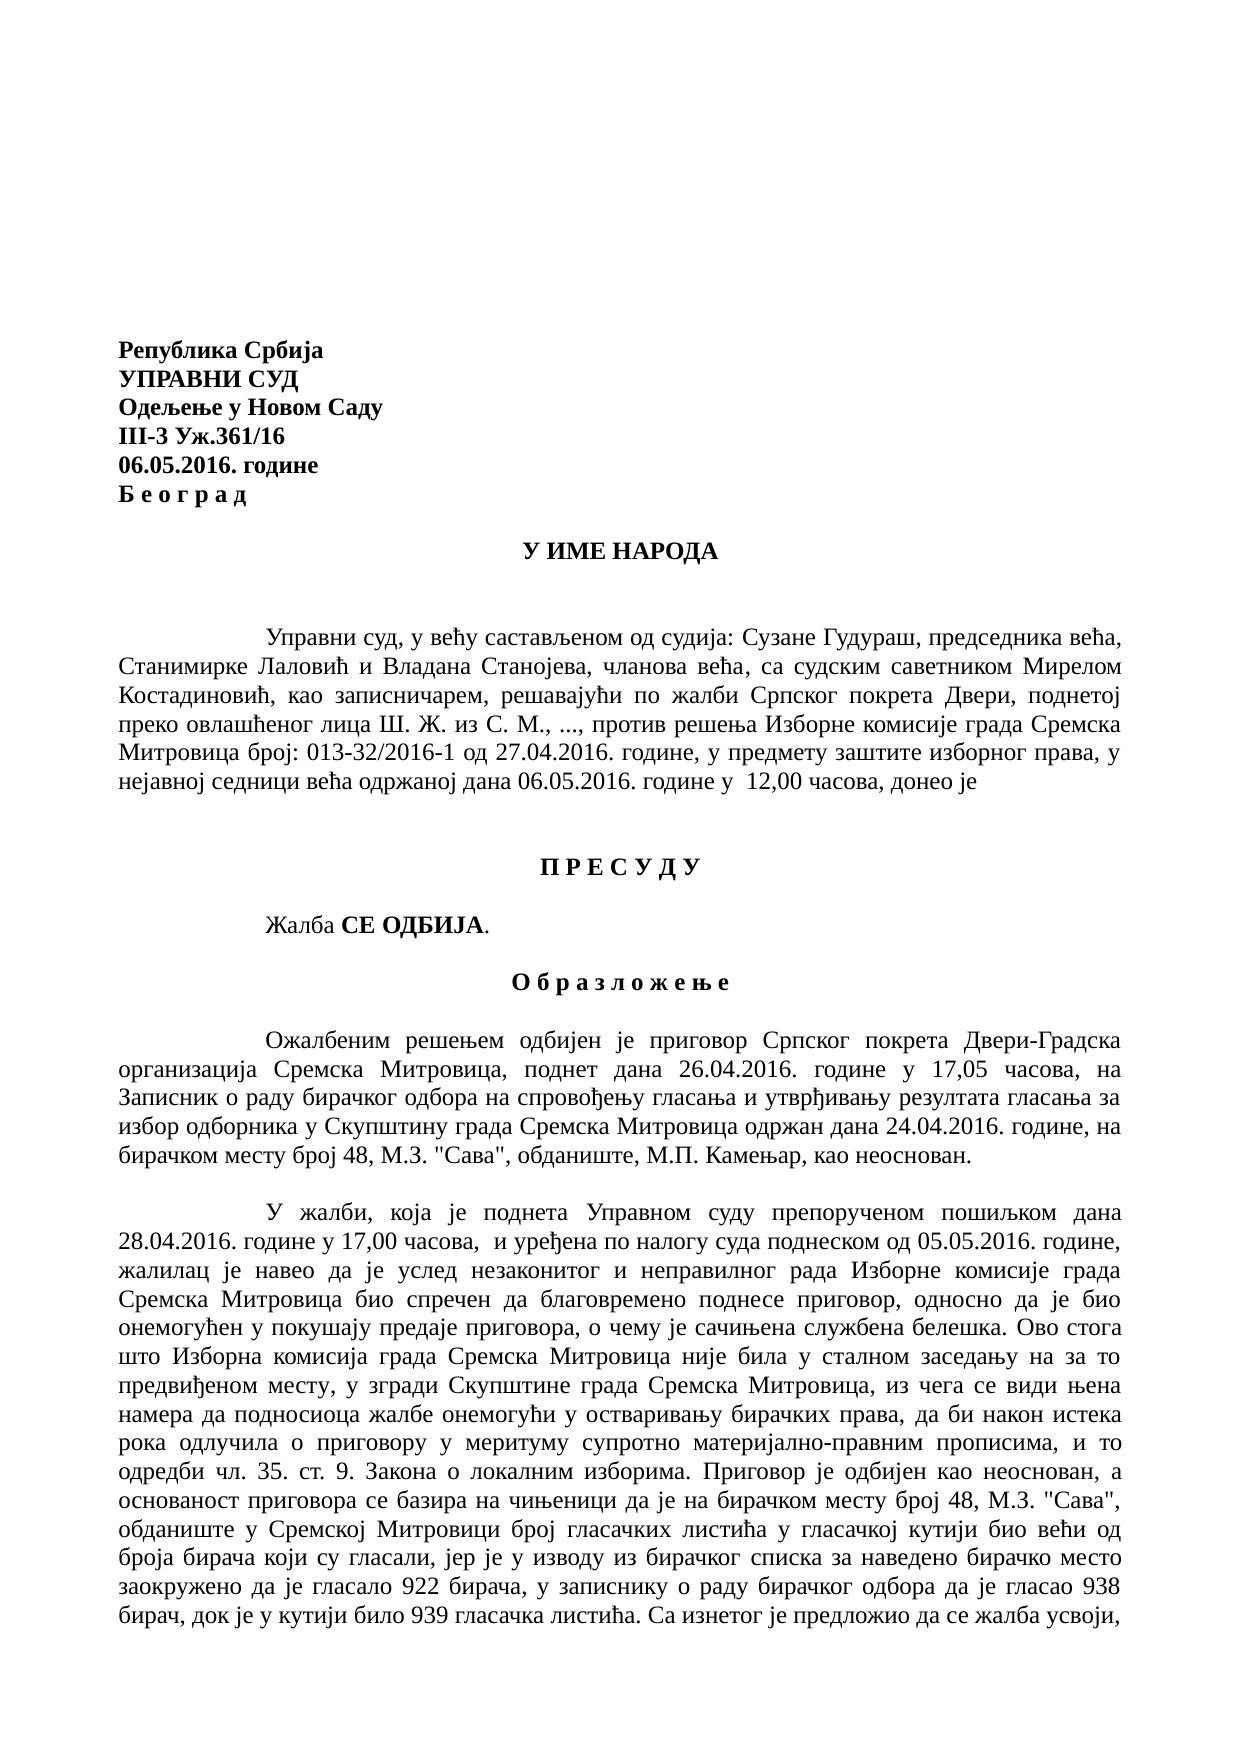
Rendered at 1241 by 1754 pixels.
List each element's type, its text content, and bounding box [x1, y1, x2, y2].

text О б р а з л о ж е њ е [118, 967, 1122, 996]
text У ИМЕ НАРОДА [118, 536, 1122, 565]
text Република Србија [118, 335, 1122, 364]
text П Р Е С У Д У [118, 852, 1122, 881]
text 06.05.2016. године [118, 450, 1122, 479]
text Управни суд, у већу састављеном од судија: Сузане Гудураш, председника већа, Станимирке Лаловић и Владана Станојева, чланова већа, са судским саветником Мирелом Костадиновић, као записничарем, решавајући по жалби Српског покрета Двери, поднетој преко овлашћеног лица Ш. Ж. из С. М., ..., против решења Изборне комисије града Сремска Митровица број: 013-32/2016-1 од 27.04.2016. године, у предмету заштите изборног права, у нејавној седници већа одржаној дана 06.05.2016. године у 12,00 часова, донео је [118, 622, 1122, 795]
text УПРАВНИ СУД [118, 364, 1122, 392]
text У жалби, која је поднета Управном суду препорученом пошиљком дана 28.04.2016. године у 17,00 часова, и уређена по налогу суда поднеском од 05.05.2016. године, жалилац је навео да је услед незаконитог и неправилног рада Изборне комисије града Сремска Митровица био спречен да благовремено поднесе приговор, односно да је био онемогућен у покушају предаје приговора, о чему је сачињена службена белешка. Ово стога што Изборна комисија града Сремска Митровица није била у сталном заседању на за то предвиђеном месту, у згради Скупштине града Сремска Митровица, из чега се види њена намера да подносиоца жалбе онемогући у остваривању бирачких права, да би након истека рока одлучила о приговору у меритуму супротно материјално-правним прописима, и то одредби чл. 35. ст. 9. Закона о локалним изборима. Приговор је одбијен као неоснован, а основаност приговора се базира на чињеници да је на бирачком месту број 48, М.З. "Сава", обданиште у Сремској Митровици број гласачких листића у гласачкој кутији био већи од броја бирача који су гласали, јер је у изводу из бирачког списка за наведено бирачко место заокружено да је гласало 922 бирача, у записнику о раду бирачког одбора да је гласао 938 бирач, док је у кутији било 939 гласачка листића. Са изнетог је предложио да се жалба усвоји, [118, 1197, 1122, 1629]
text III-3 Уж.361/16 [118, 421, 1122, 450]
text Одељење у Новом Саду [118, 392, 1122, 421]
text Ожалбеним решењем одбијен је приговор Српског покрета Двери-Градска организација Сремска Митровица, поднет дана 26.04.2016. године у 17,05 часова, на Записник о раду бирачког одбора на спровођењу гласања и утврђивању резултата гласања за избор одборника у Скупштину града Сремска Митровица одржан дана 24.04.2016. године, на бирачком месту број 48, М.З. "Сава", обданиште, М.П. Камењар, као неоснован. [118, 1025, 1122, 1169]
text Б е о г р а д [118, 479, 1122, 507]
text Жалба СЕ ОДБИЈА. [118, 910, 1122, 939]
